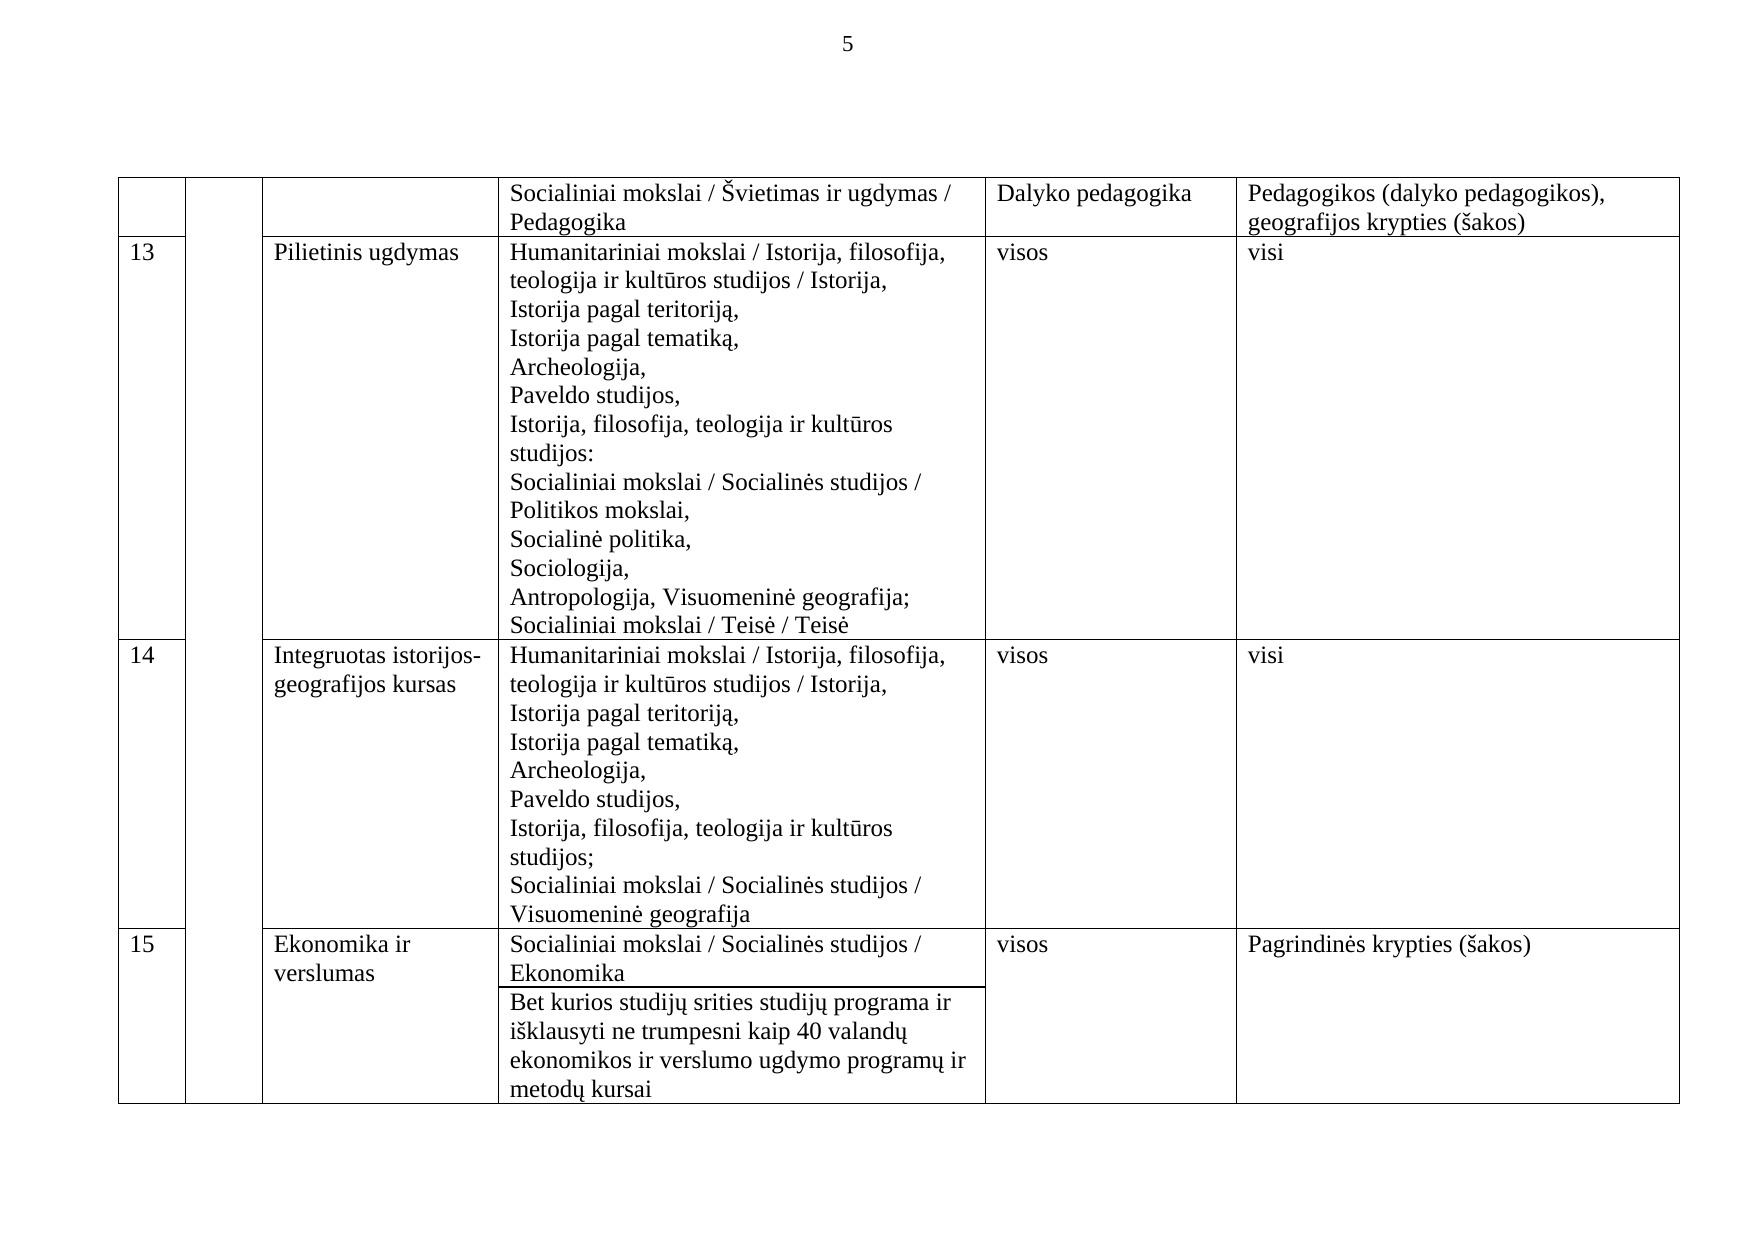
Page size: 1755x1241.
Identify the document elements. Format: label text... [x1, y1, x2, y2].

table_cell [263, 178, 498, 236]
table_cell visos [986, 929, 1236, 1102]
table_cell Pagrindinės krypties (šakos) [1237, 929, 1679, 1102]
table_cell Bet kurios studijų srities studijų programa ir išklausyti ne trumpesni kaip 40 valandų ekonomikos ir verslumo ugdymo programų ir metodų kursai [499, 988, 985, 1102]
table_cell Pilietinis ugdymas [263, 237, 498, 639]
table_cell Integruotas istorijos-geografijos kursas [263, 640, 498, 928]
table_cell visos [986, 237, 1236, 639]
table_cell 13 [119, 237, 185, 639]
table_cell Ekonomika ir verslumas [263, 929, 498, 1102]
table_cell visi [1237, 640, 1679, 928]
table_cell Socialiniai mokslai / Švietimas ir ugdymas / Pedagogika [499, 178, 985, 236]
table_cell [186, 178, 262, 1102]
table_cell 15 [119, 929, 185, 1102]
table_cell Pedagogikos (dalyko pedagogikos), geografijos krypties (šakos) [1237, 178, 1679, 236]
table_cell visi [1237, 237, 1679, 639]
table_cell Socialiniai mokslai / Socialinės studijos / Ekonomika [499, 929, 985, 986]
table_cell Dalyko pedagogika [986, 178, 1236, 236]
table_cell [119, 178, 185, 236]
table_cell visos [986, 640, 1236, 928]
table_cell Humanitariniai mokslai / Istorija, filosofija, teologija ir kultūros studijos / Istorija, Istorija pagal teritoriją, Istorija pagal tematiką, Archeologija, Paveldo studijos, Istorija, filosofija, teologija ir kultūros studijos: Socialiniai mokslai / Socialinės studijos / Politikos mokslai, Socialinė politika, Sociologija, Antropologija, Visuomeninė geografija; Socialiniai mokslai / Teisė / Teisė [499, 237, 985, 639]
table_cell 14 [119, 640, 185, 928]
table_cell Humanitariniai mokslai / Istorija, filosofija, teologija ir kultūros studijos / Istorija, Istorija pagal teritoriją, Istorija pagal tematiką, Archeologija, Paveldo studijos, Istorija, filosofija, teologija ir kultūros studijos; Socialiniai mokslai / Socialinės studijos / Visuomeninė geografija [499, 640, 985, 928]
